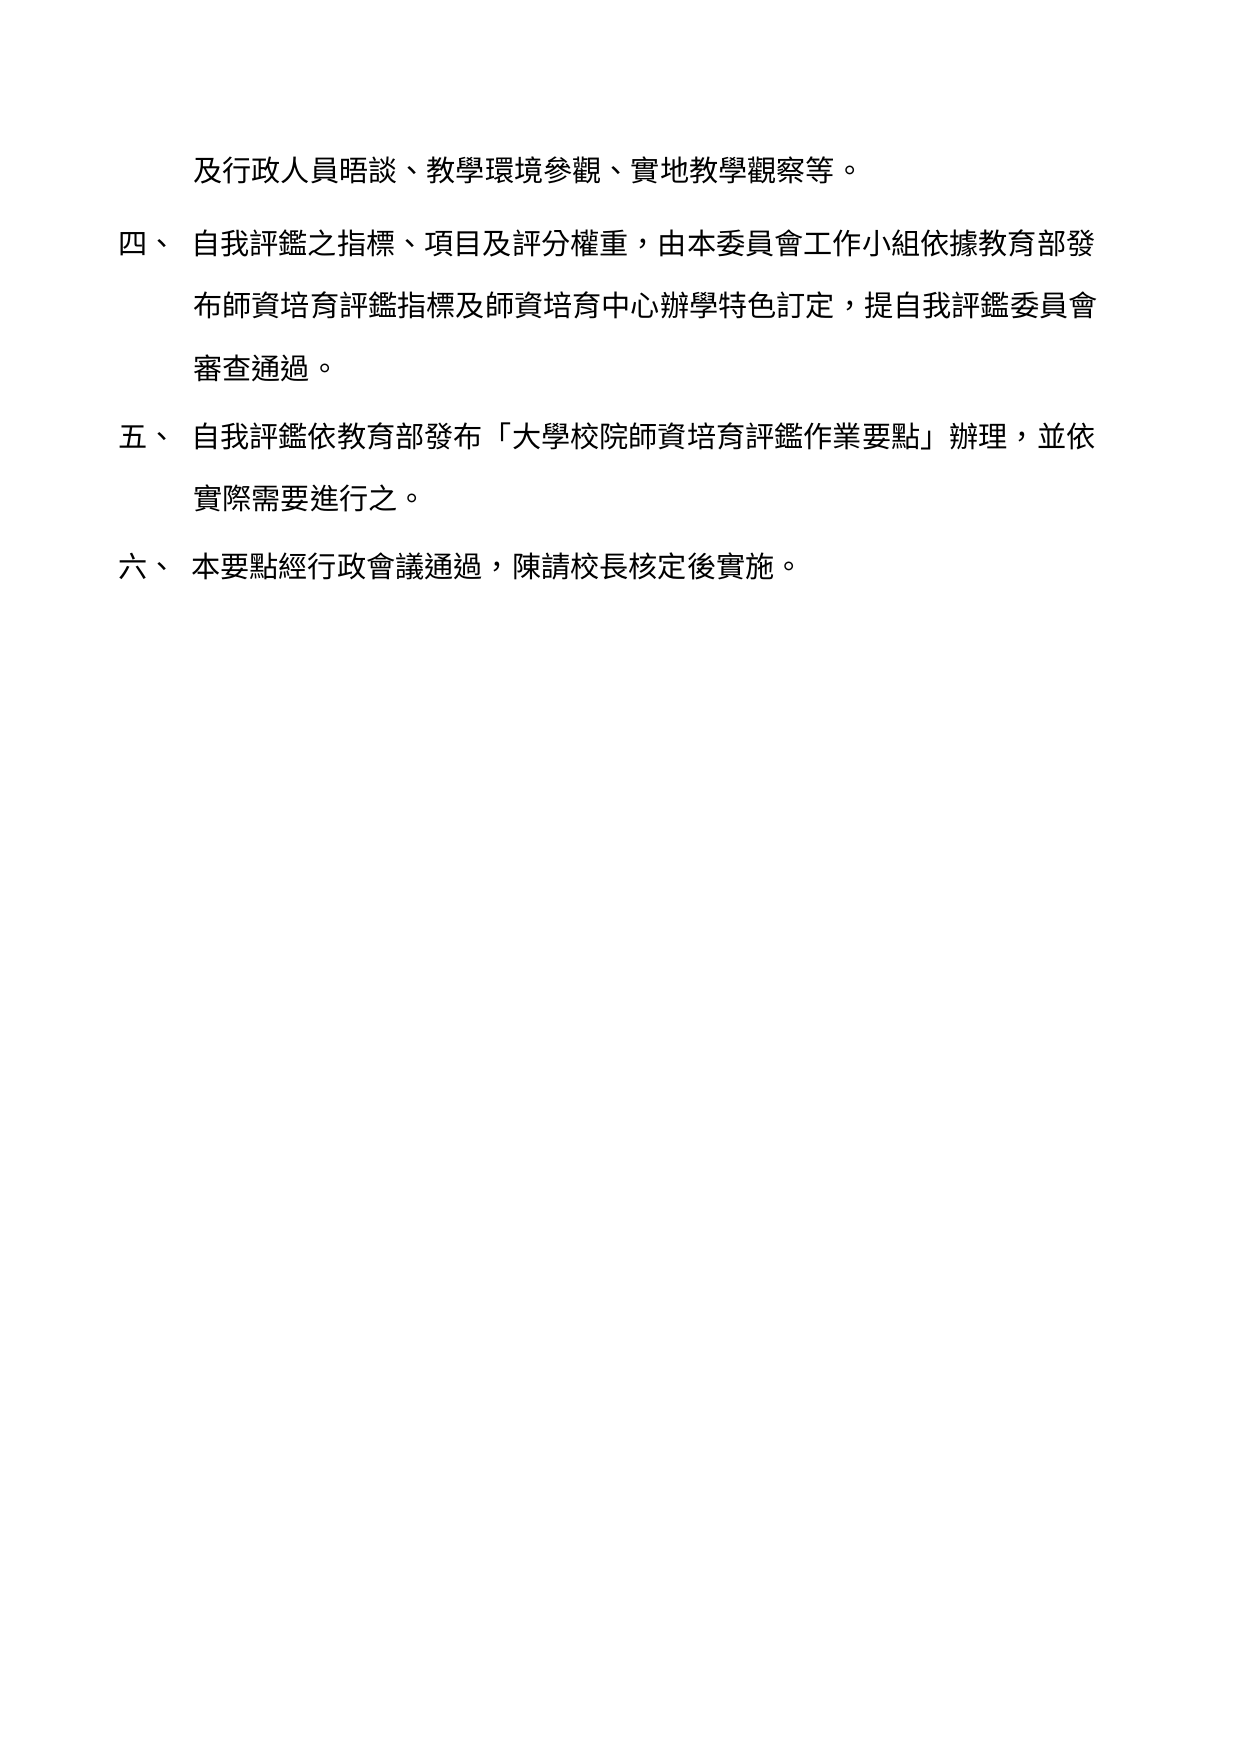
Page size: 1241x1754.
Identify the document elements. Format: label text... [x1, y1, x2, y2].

text 四、 自我評鑑之指標、項目及評分權重，由本委員會工作小組依據教育部發布師資培育評鑑指標及師資培育中心辦學特色訂定，提自我評鑑委員會審查通過。 [118, 200, 1122, 387]
text 六、 本要點經行政會議通過，陳請校長核定後實施。 [118, 523, 1122, 585]
text 及行政人員晤談、教學環境參觀、實地教學觀察等。 [193, 127, 1122, 189]
text 五、 自我評鑑依教育部發布「大學校院師資培育評鑑作業要點」辦理，並依實際需要進行之。 [118, 393, 1122, 518]
